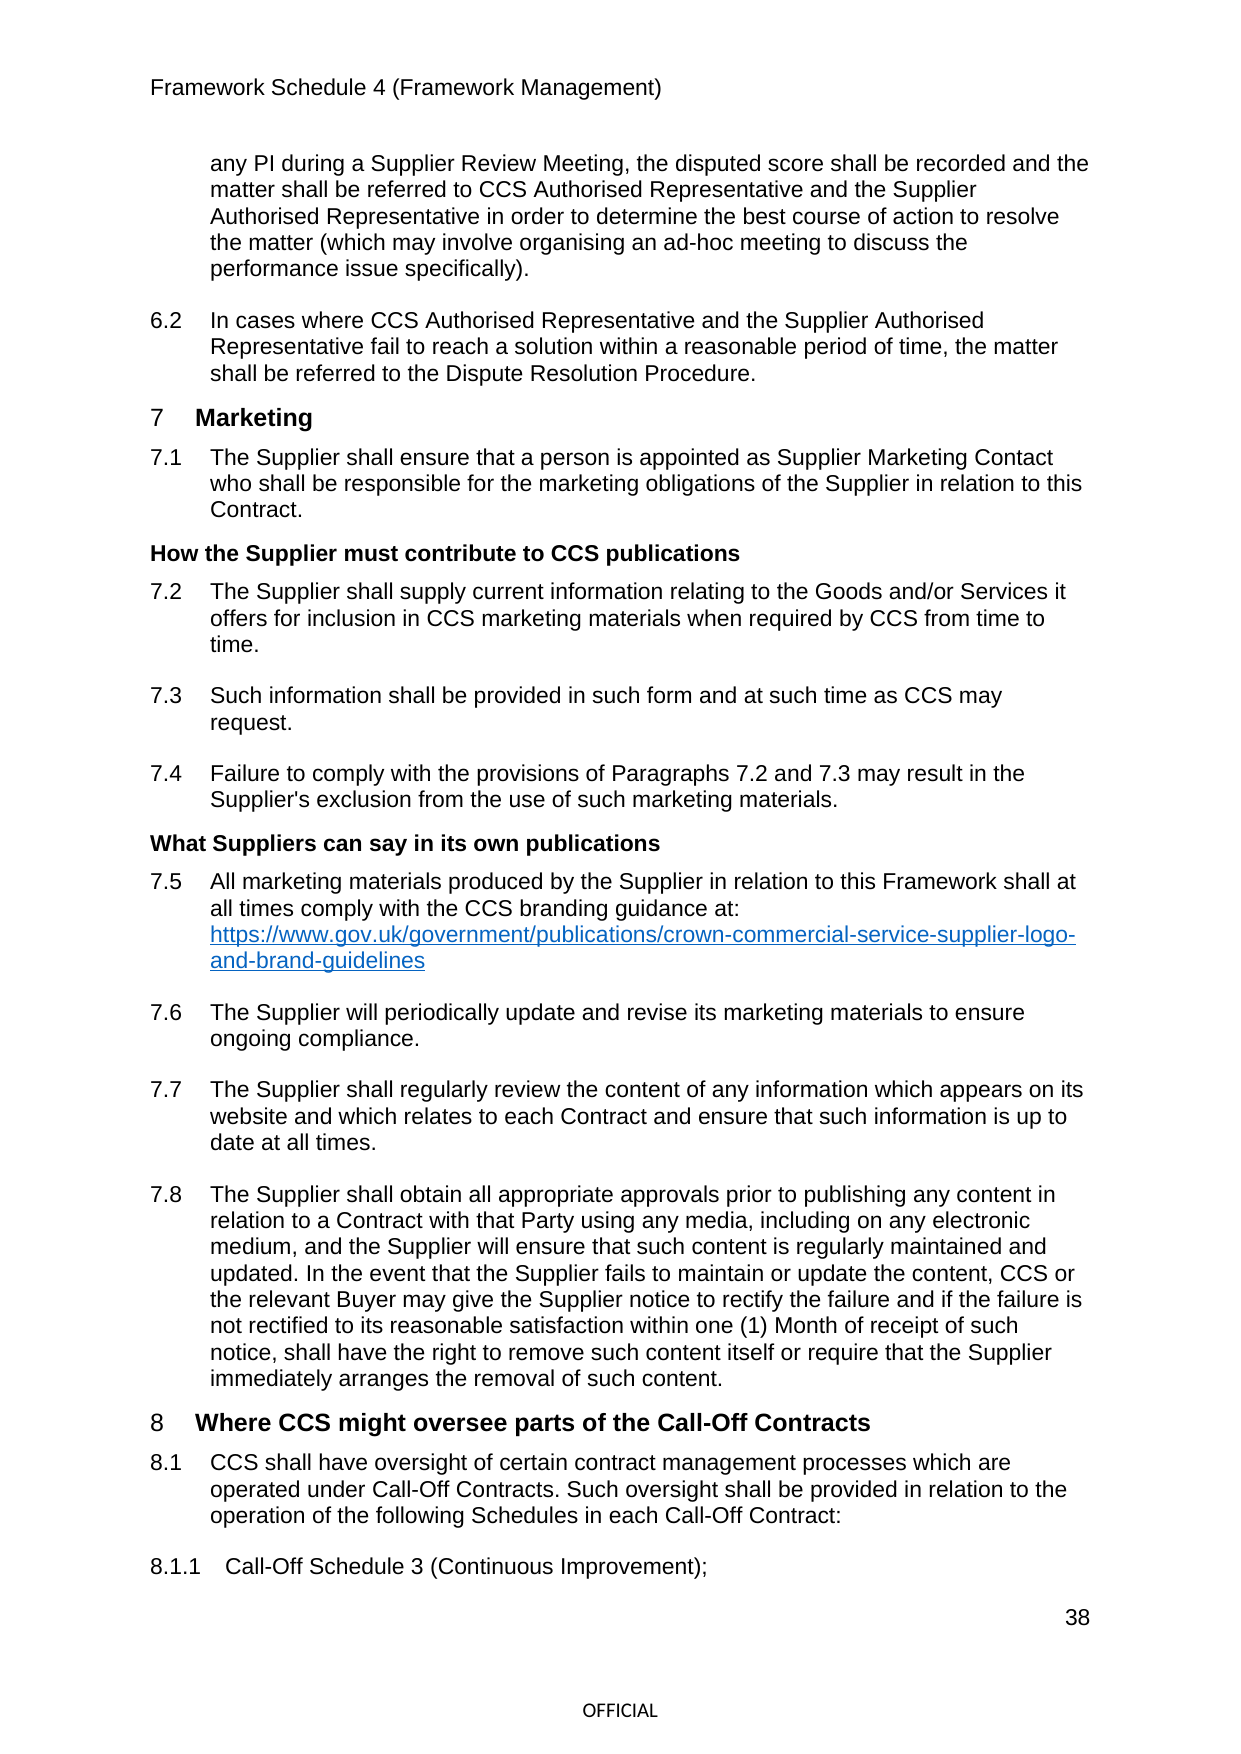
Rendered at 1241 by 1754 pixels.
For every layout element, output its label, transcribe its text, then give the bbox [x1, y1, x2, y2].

list The Supplier shall regularly review the content of any information which appears on its website and which relates to each Contract and ensure that such information is up to date at all times. [150, 1076, 1090, 1156]
list Call-Off Schedule 3 (Continuous Improvement); [150, 1553, 1090, 1580]
subtitle How the Supplier must contribute to CCS publications [150, 539, 1090, 566]
list CCS shall have oversight of certain contract management processes which are operated under Call-Off Contracts. Such oversight shall be provided in relation to the operation of the following Schedules in each Call-Off Contract: [150, 1449, 1090, 1528]
list any PI during a Supplier Review Meeting, the disputed score shall be recorded and the matter shall be referred to CCS Authorised Representative and the Supplier Authorised Representative in order to determine the best course of action to resolve the matter (which may involve organising an ad-hoc meeting to discuss the performance issue specifically). [150, 150, 1090, 282]
list Failure to comply with the provisions of Paragraphs 7.2 and 7.3 may result in the Supplier's exclusion from the use of such marketing materials. [150, 760, 1090, 813]
list In cases where CCS Authorised Representative and the Supplier Authorised Representative fail to reach a solution within a reasonable period of time, the matter shall be referred to the Dispute Resolution Procedure. [150, 307, 1090, 386]
list All marketing materials produced by the Supplier in relation to this Framework shall at all times comply with the CCS branding guidance at: https://www.gov.uk/government/publications/crown-commercial-service-supplier-logo-and-brand-guidelines [150, 868, 1090, 974]
subtitle Where CCS might oversee parts of the Call-Off Contracts [150, 1408, 1090, 1437]
subtitle What Suppliers can say in its own publications [150, 829, 1090, 856]
list The Supplier will periodically update and revise its marketing materials to ensure ongoing compliance. [150, 999, 1090, 1051]
list The Supplier shall obtain all appropriate approvals prior to publishing any content in relation to a Contract with that Party using any media, including on any electronic medium, and the Supplier will ensure that such content is regularly maintained and updated. In the event that the Supplier fails to maintain or update the content, CCS or the relevant Buyer may give the Supplier notice to rectify the failure and if the failure is not rectified to its reasonable satisfaction within one (1) Month of receipt of such notice, shall have the right to remove such content itself or require that the Supplier immediately arranges the removal of such content. [150, 1181, 1090, 1391]
list Such information shall be provided in such form and at such time as CCS may request. [150, 682, 1090, 735]
list The Supplier shall supply current information relating to the Goods and/or Services it offers for inclusion in CCS marketing materials when required by CCS from time to time. [150, 578, 1090, 657]
subtitle Marketing [150, 402, 1090, 431]
list The Supplier shall ensure that a person is appointed as Supplier Marketing Contact who shall be responsible for the marketing obligations of the Supplier in relation to this Contract. [150, 444, 1090, 523]
